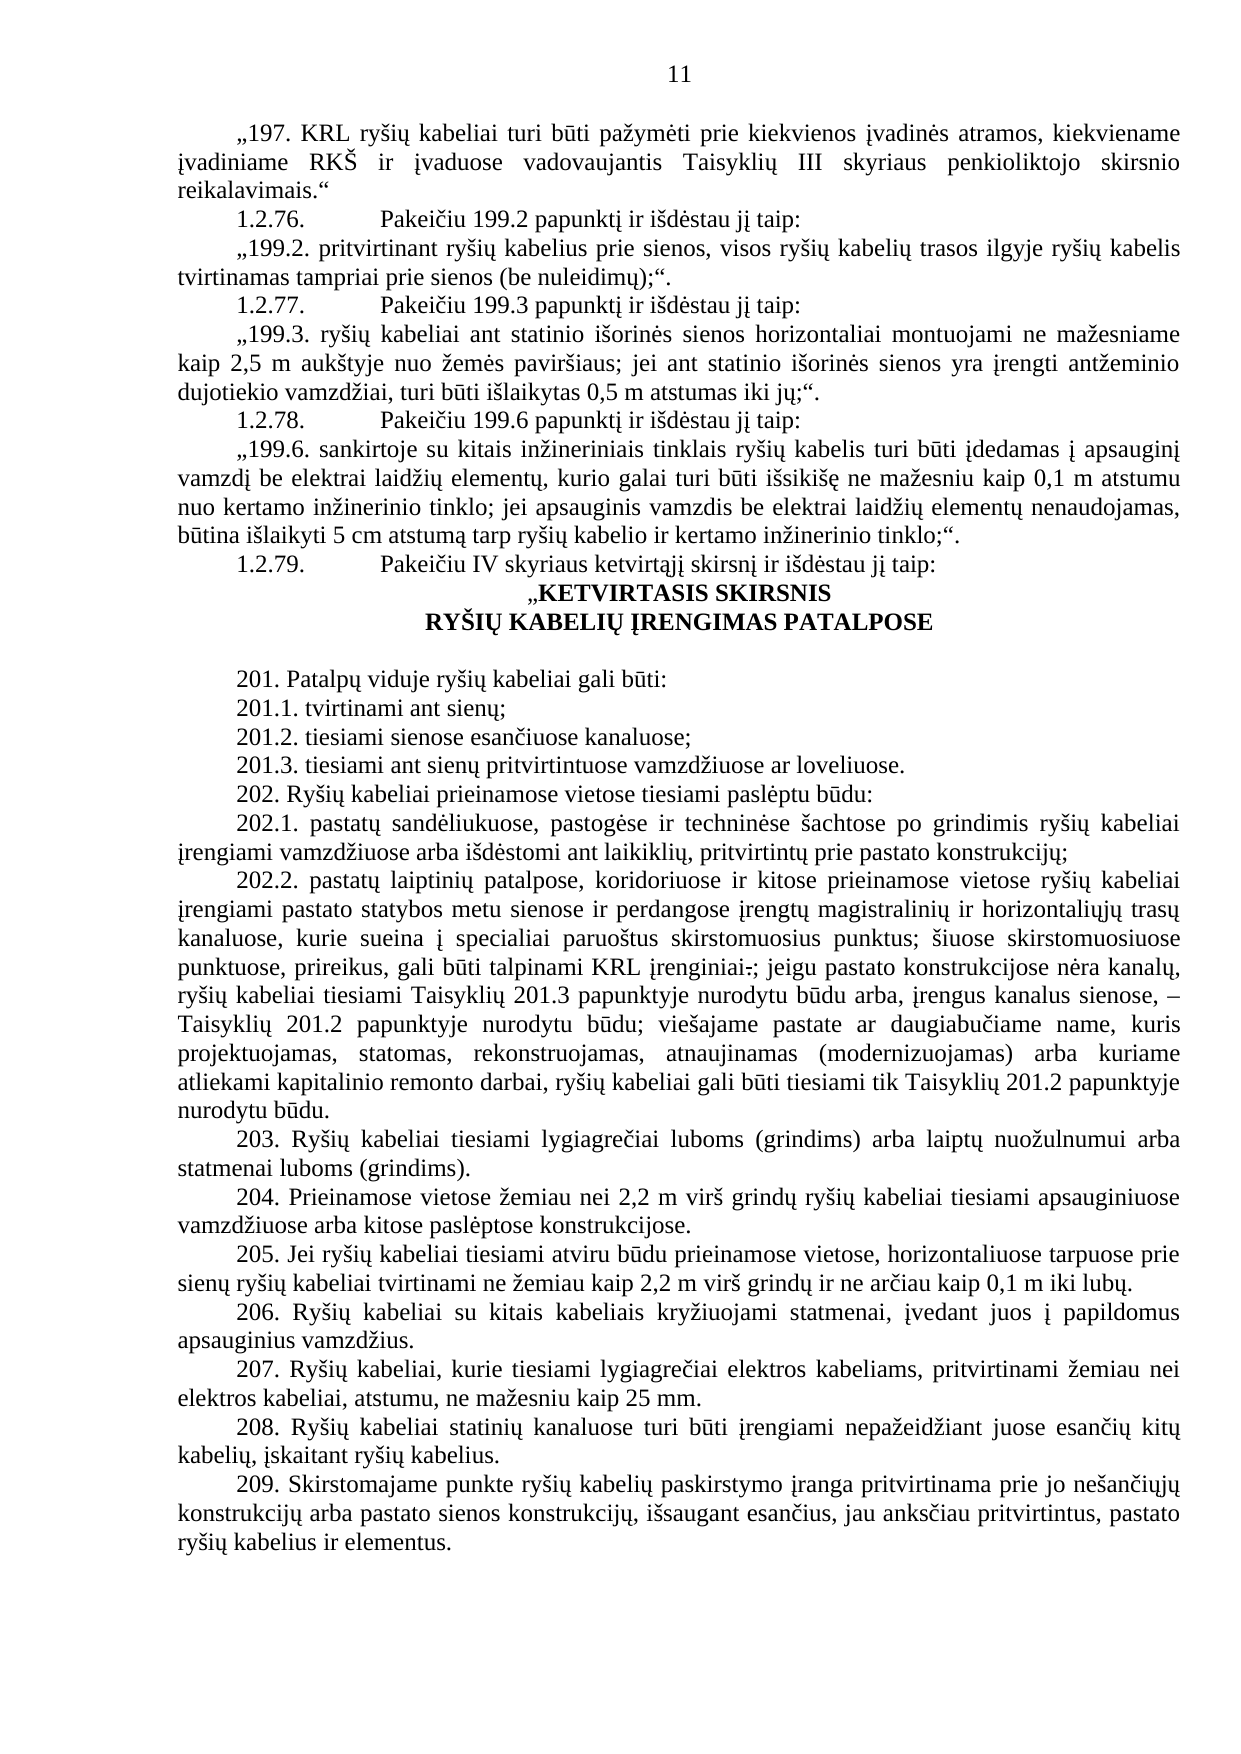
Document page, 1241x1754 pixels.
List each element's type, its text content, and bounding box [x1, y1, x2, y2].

text 207. Ryšių kabeliai, kurie tiesiami lygiagrečiai elektros kabeliams, pritvirtinami žemiau nei elektros kabeliai, atstumu, ne mažesniu kaip 25 mm. [177, 1354, 1181, 1412]
text „199.3. ryšių kabeliai ant statinio išorinės sienos horizontaliai montuojami ne mažesniame kaip 2,5 m aukštyje nuo žemės paviršiaus; jei ant statinio išorinės sienos yra įrengti antžeminio dujotiekio vamzdžiai, turi būti išlaikytas 0,5 m atstumas iki jų;“. [177, 319, 1181, 406]
text 204. Prieinamose vietose žemiau nei 2,2 m virš grindų ryšių kabeliai tiesiami apsauginiuose vamzdžiuose arba kitose paslėptose konstrukcijose. [177, 1182, 1181, 1239]
text 1.2.77. Pakeičiu 199.3 papunktį ir išdėstau jį taip: [236, 291, 1181, 319]
text „199.6. sankirtoje su kitais inžineriniais tinklais ryšių kabelis turi būti įdedamas į apsauginį vamzdį be elektrai laidžių elementų, kurio galai turi būti išsikišę ne mažesniu kaip 0,1 m atstumu nuo kertamo inžinerinio tinklo; jei apsauginis vamzdis be elektrai laidžių elementų nenaudojamas, būtina išlaikyti 5 cm atstumą tarp ryšių kabelio ir kertamo inžinerinio tinklo;“. [177, 434, 1181, 549]
text RYŠIŲ KABELIŲ ĮRENGIMAS PATALPOSE [177, 607, 1181, 636]
text 209. Skirstomajame punkte ryšių kabelių paskirstymo įranga pritvirtinama prie jo nešančiųjų konstrukcijų arba pastato sienos konstrukcijų, išsaugant esančius, jau anksčiau pritvirtintus, pastato ryšių kabelius ir elementus. [177, 1469, 1181, 1556]
text 205. Jei ryšių kabeliai tiesiami atviru būdu prieinamose vietose, horizontaliuose tarpuose prie sienų ryšių kabeliai tvirtinami ne žemiau kaip 2,2 m virš grindų ir ne arčiau kaip 0,1 m iki lubų. [177, 1239, 1181, 1297]
text „197. KRL ryšių kabeliai turi būti pažymėti prie kiekvienos įvadinės atramos, kiekviename įvadiniame RKŠ ir įvaduose vadovaujantis Taisyklių III skyriaus penkioliktojo skirsnio reikalavimais.“ [177, 118, 1181, 204]
text 201.1. tvirtinami ant sienų; [177, 693, 1181, 722]
text „199.2. pritvirtinant ryšių kabelius prie sienos, visos ryšių kabelių trasos ilgyje ryšių kabelis tvirtinamas tampriai prie sienos (be nuleidimų);“. [177, 233, 1181, 291]
text 202.1. pastatų sandėliukuose, pastogėse ir techninėse šachtose po grindimis ryšių kabeliai įrengiami vamzdžiuose arba išdėstomi ant laikiklių, pritvirtintų prie pastato konstrukcijų; [177, 808, 1181, 866]
text 202. Ryšių kabeliai prieinamose vietose tiesiami paslėptu būdu: [177, 779, 1181, 808]
text 1.2.79. Pakeičiu IV skyriaus ketvirtąjį skirsnį ir išdėstau jį taip: [236, 549, 1181, 578]
text 206. Ryšių kabeliai su kitais kabeliais kryžiuojami statmenai, įvedant juos į papildomus apsauginius vamzdžius. [177, 1297, 1181, 1354]
text 201. Patalpų viduje ryšių kabeliai gali būti: [177, 664, 1181, 693]
text 202.2. pastatų laiptinių patalpose, koridoriuose ir kitose prieinamose vietose ryšių kabeliai įrengiami pastato statybos metu sienose ir perdangose įrengtų magistralinių ir horizontaliųjų trasų kanaluose, kurie sueina į specialiai paruoštus skirstomuosius punktus; šiuose skirstomuosiuose punktuose, prireikus, gali būti talpinami KRL įrenginiai.; jeigu pastato konstrukcijose nėra kanalų, ryšių kabeliai tiesiami Taisyklių 201.3 papunktyje nurodytu būdu arba, įrengus kanalus sienose, – Taisyklių 201.2 papunktyje nurodytu būdu; viešajame pastate ar daugiabučiame name, kuris projektuojamas, statomas, rekonstruojamas, atnaujinamas (modernizuojamas) arba kuriame atliekami kapitalinio remonto darbai, ryšių kabeliai gali būti tiesiami tik Taisyklių 201.2 papunktyje nurodytu būdu. [177, 866, 1181, 1124]
text 1.2.76. Pakeičiu 199.2 papunktį ir išdėstau jį taip: [236, 204, 1181, 233]
text 208. Ryšių kabeliai statinių kanaluose turi būti įrengiami nepažeidžiant juose esančių kitų kabelių, įskaitant ryšių kabelius. [177, 1412, 1181, 1469]
text 1.2.78. Pakeičiu 199.6 papunktį ir išdėstau jį taip: [236, 406, 1181, 434]
text 203. Ryšių kabeliai tiesiami lygiagrečiai luboms (grindims) arba laiptų nuožulnumui arba statmenai luboms (grindims). [177, 1124, 1181, 1182]
text 201.3. tiesiami ant sienų pritvirtintuose vamzdžiuose ar loveliuose. [177, 751, 1181, 779]
text 201.2. tiesiami sienose esančiuose kanaluose; [215, 722, 1181, 751]
text „KETVIRTASIS SKIRSNIS [177, 578, 1181, 607]
